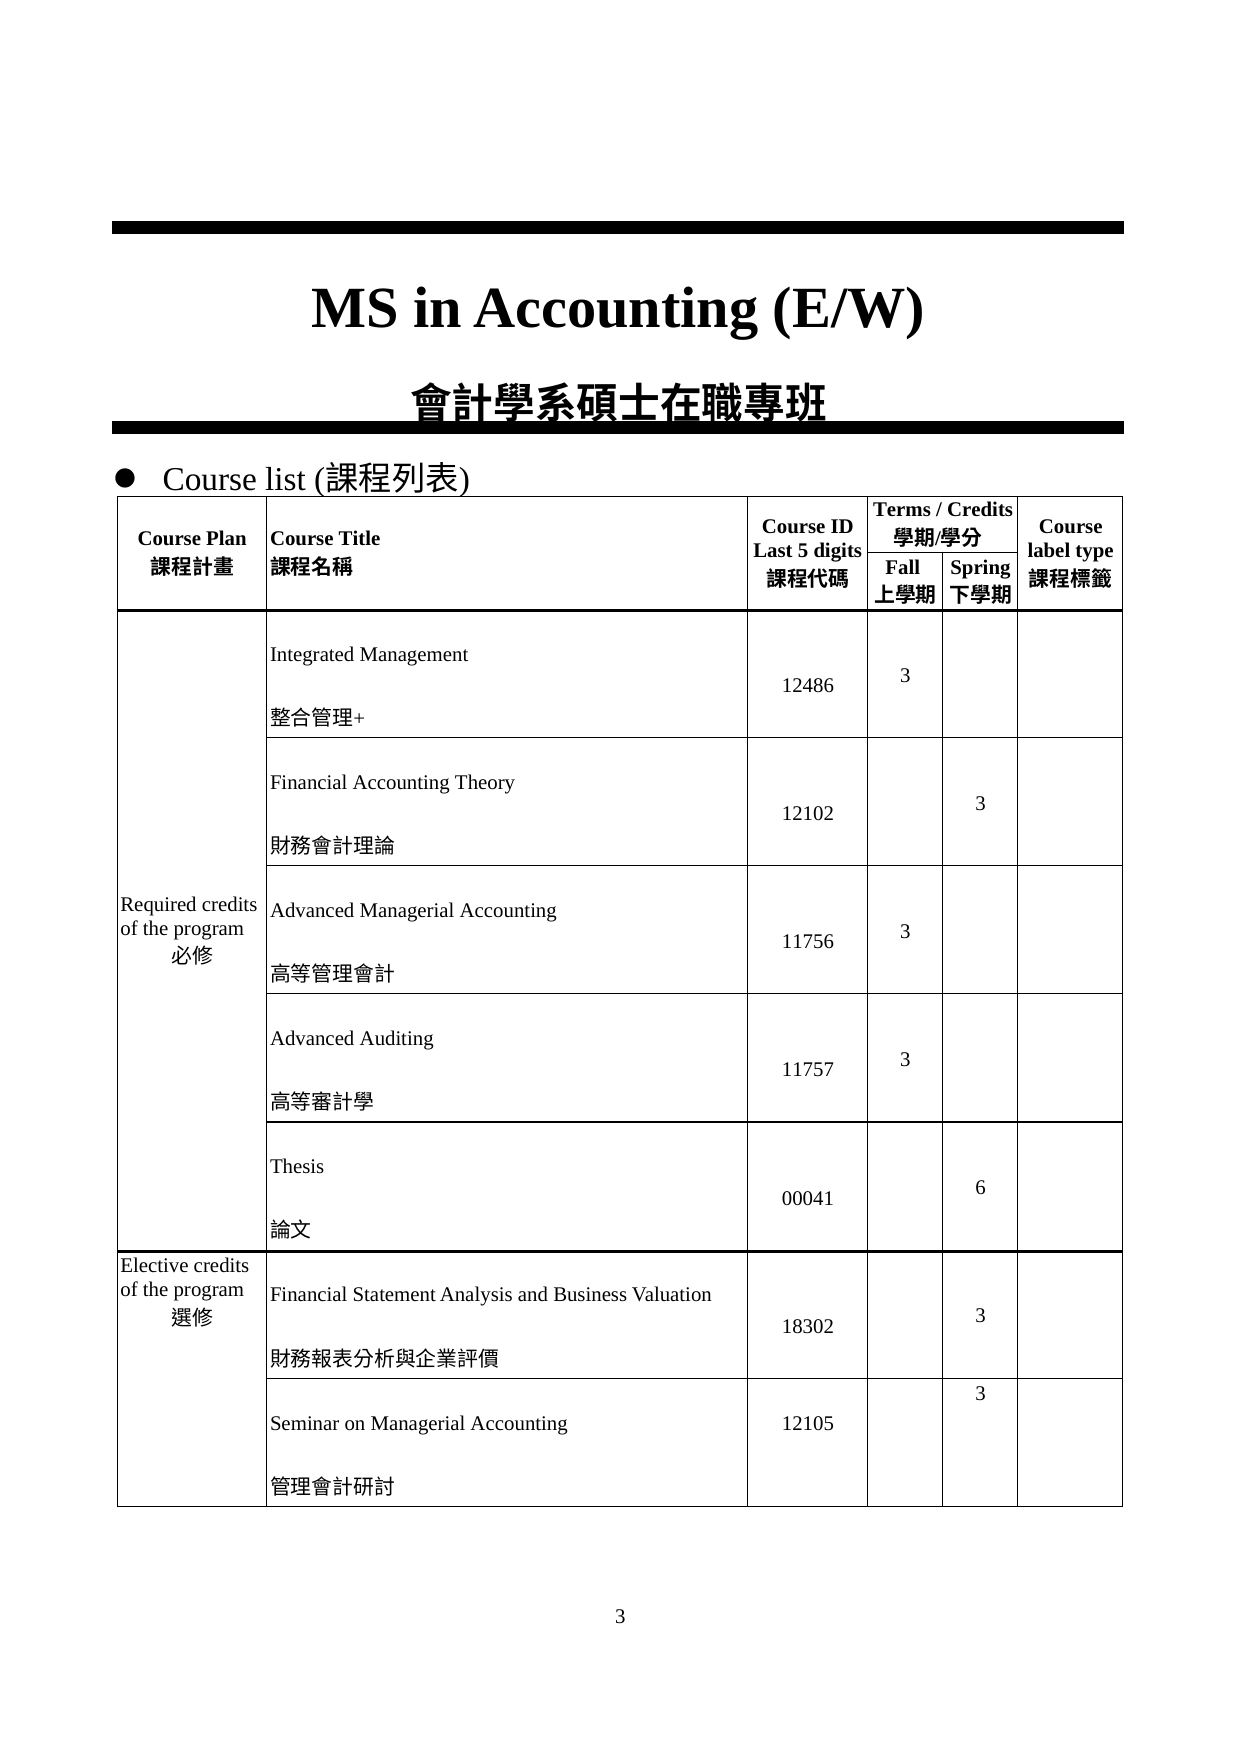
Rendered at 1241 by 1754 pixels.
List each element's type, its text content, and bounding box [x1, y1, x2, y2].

table_cell [868, 1123, 942, 1249]
table_cell Spring 下學期 [943, 553, 1017, 609]
table_cell [943, 866, 1017, 993]
table_cell Advanced Auditing 高等審計學 [267, 994, 747, 1121]
table_cell 6 [943, 1123, 1017, 1249]
table_cell Advanced Managerial Accounting 高等管理會計 [267, 866, 747, 993]
table_header Terms / Credits 學期/學分 [868, 497, 1017, 552]
table_cell Seminar on Managerial Accounting 管理會計研討 [267, 1379, 747, 1506]
table_cell [1018, 1123, 1122, 1249]
table_cell 3 [868, 994, 942, 1121]
table_header MS in Accounting (E/W) 會計學系碩士在職專班 [112, 234, 1124, 421]
table_cell 3 [943, 1379, 1017, 1506]
table_cell [943, 612, 1017, 737]
table_cell 12102 [748, 738, 867, 865]
table_cell Required credits of the program 必修 [118, 612, 266, 1249]
table_cell 3 [868, 866, 942, 993]
table_cell [1018, 1379, 1122, 1506]
table_cell Financial Accounting Theory 財務會計理論 [267, 738, 747, 865]
table_cell 11756 [748, 866, 867, 993]
table_header Course Title 課程名稱 [267, 497, 747, 609]
table_cell [868, 1379, 942, 1506]
table_cell 3 [943, 1253, 1017, 1378]
table_cell [943, 994, 1017, 1121]
table_header Course Plan 課程計畫 [118, 497, 266, 609]
table_cell 12486 [748, 612, 867, 737]
table_cell Elective credits of the program 選修 [118, 1253, 266, 1506]
table_cell 12105 [748, 1379, 867, 1506]
table_header Course label type 課程標籤 [1018, 497, 1122, 609]
table_cell [1018, 738, 1122, 865]
table_cell [868, 738, 942, 865]
table_cell 3 [868, 612, 942, 737]
table_cell [1018, 866, 1122, 993]
table_cell 00041 [748, 1123, 867, 1249]
table_cell 18302 [748, 1253, 867, 1378]
table_cell 11757 [748, 994, 867, 1121]
table_cell Thesis 論文 [267, 1123, 747, 1249]
table_cell [1018, 994, 1122, 1121]
table_cell Financial Statement Analysis and Business Valuation 財務報表分析與企業評價 [267, 1253, 747, 1378]
table_cell 3 [943, 738, 1017, 865]
table_cell Integrated Management 整合管理+ [267, 612, 747, 737]
table_cell [1018, 612, 1122, 737]
table_cell [868, 1253, 942, 1378]
list Course list (課程列表) [112, 434, 1128, 496]
table_cell [1018, 1253, 1122, 1378]
table_header Course ID Last 5 digits 課程代碼 [748, 497, 867, 609]
table_cell Fall 上學期 [868, 553, 942, 609]
